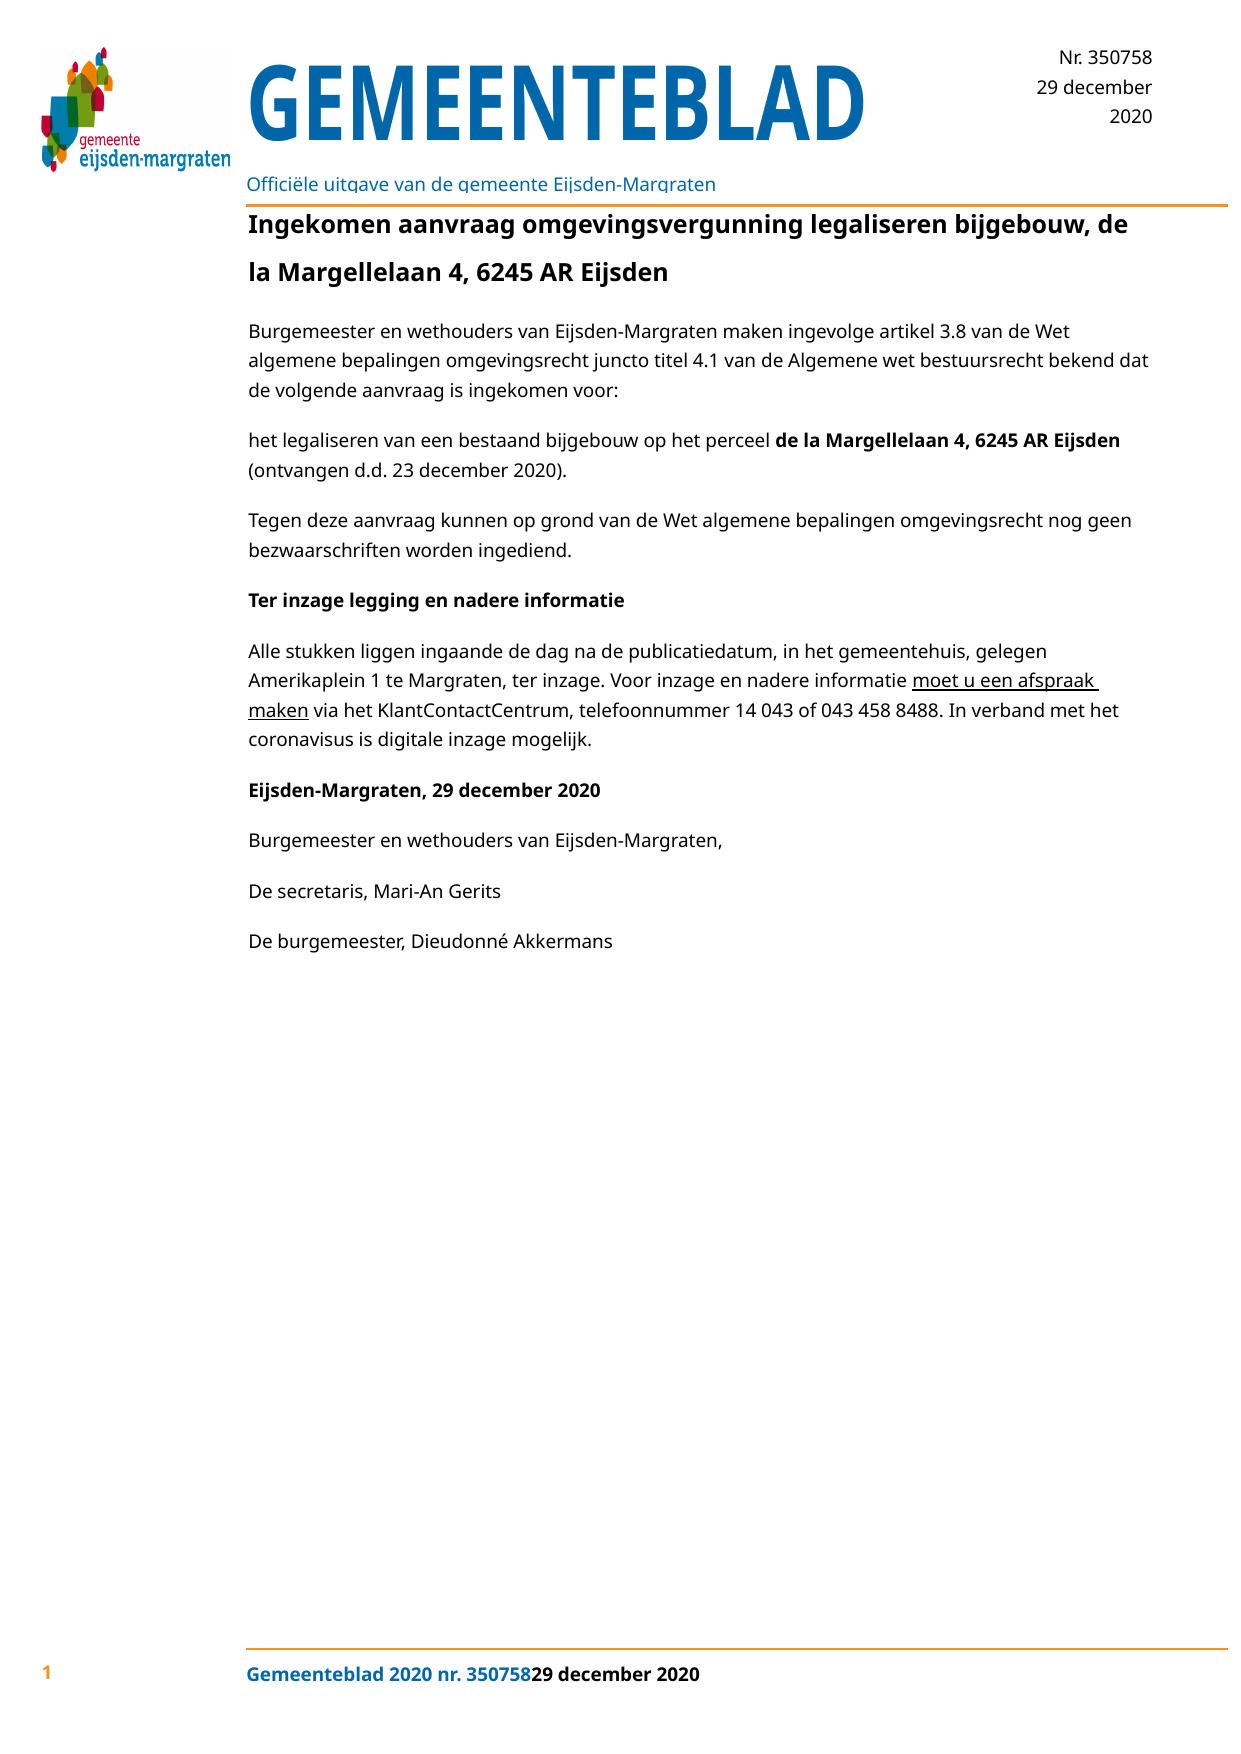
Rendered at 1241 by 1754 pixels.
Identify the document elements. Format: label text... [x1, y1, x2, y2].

text Alle stukken liggen ingaande de dag na de publicatiedatum, in het gemeentehuis, gelegen Amerikaplein 1 te Margraten, ter inzage. Voor inzage en nadere informatie moet u een afspraak maken via het KlantContactCentrum, telefoonnummer 14 043 of 043 458 8488. In verband met het coronavisus is digitale inzage mogelijk. [248, 638, 1152, 752]
picture [41, 47, 231, 172]
text Burgemeester en wethouders van Eijsden-Margraten, [248, 827, 1152, 853]
text Burgemeester en wethouders van Eijsden-Margraten maken ingevolge artikel 3.8 van de Wet algemene bepalingen omgevingsrecht juncto titel 4.1 van de Algemene wet bestuursrecht bekend dat de volgende aanvraag is ingekomen voor: [248, 318, 1152, 403]
text Ter inzage legging en nadere informatie [248, 587, 1152, 613]
text het legaliseren van een bestaand bijgebouw op het perceel de la Margellelaan 4, 6245 AR Eijsden (ontvangen d.d. 23 december 2020). [248, 427, 1152, 483]
text Ingekomen aanvraag omgevingsvergunning legaliseren bijgebouw, de la Margellelaan 4, 6245 AR Eijsden [248, 207, 1152, 288]
text Tegen deze aanvraag kunnen op grond van de Wet algemene bepalingen omgevingsrecht nog geen bezwaarschriften worden ingediend. [248, 507, 1152, 563]
text De burgemeester, Dieudonné Akkermans [248, 928, 1152, 954]
text De secretaris, Mari-An Gerits [248, 878, 1152, 904]
text Eijsden-Margraten, 29 december 2020 [248, 777, 1152, 803]
